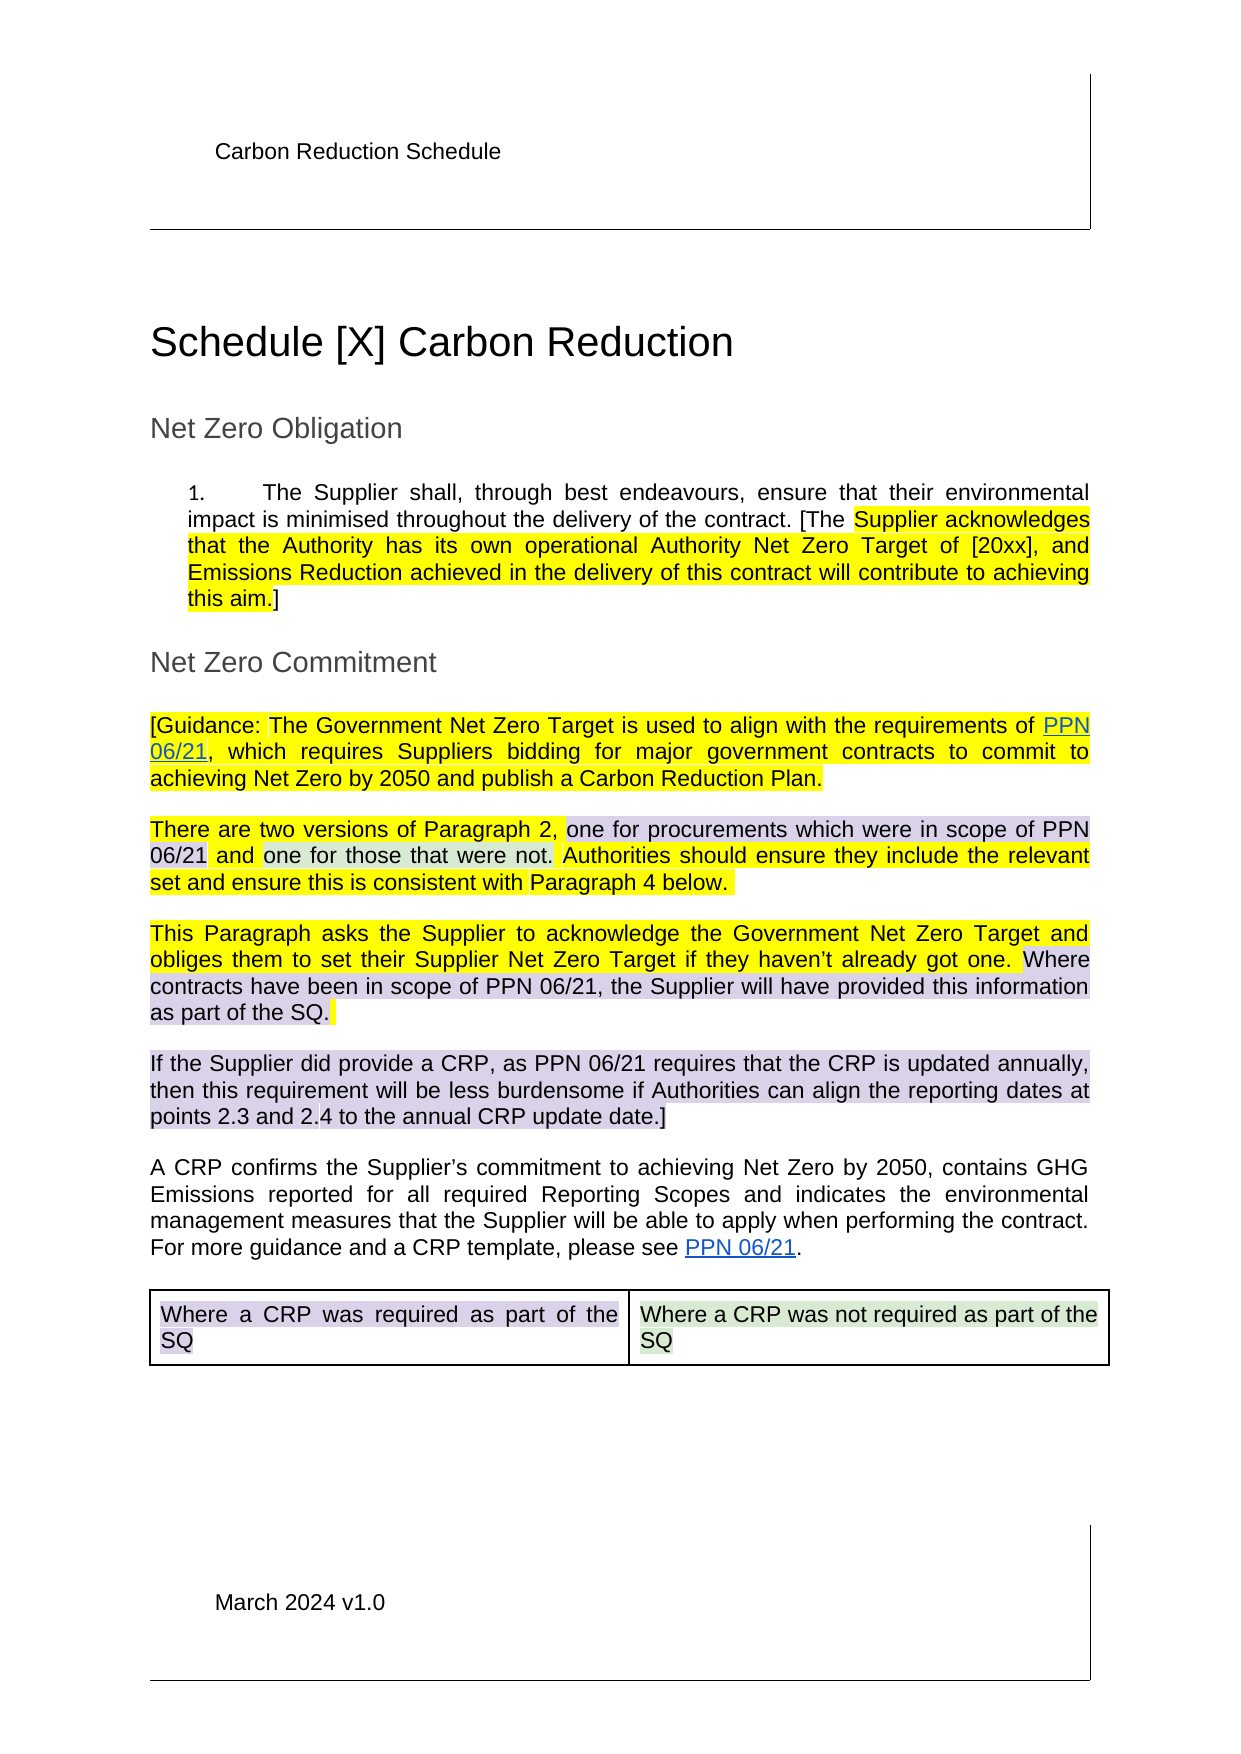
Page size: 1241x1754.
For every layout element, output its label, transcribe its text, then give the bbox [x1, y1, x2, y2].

list The Supplier shall, through best endeavours, ensure that their environmental impact is minimised throughout the delivery of the contract. [The Supplier acknowledges that the Authority has its own operational Authority Net Zero Target of [20xx], and Emissions Reduction achieved in the delivery of this contract will contribute to achieving this aim.] [187, 478, 1090, 612]
table_header Where a CRP was not required as part of the SQ [630, 1291, 1108, 1364]
text A CRP confirms the Supplier’s commitment to achieving Net Zero by 2050, contains GHG Emissions reported for all required Reporting Scopes and indicates the environmental management measures that the Supplier will be able to apply when performing the contract. For more guidance and a CRP template, please see PPN 06/21. [150, 1154, 1090, 1260]
text If the Supplier did provide a CRP, as PPN 06/21 requires that the CRP is updated annually, then this requirement will be less burdensome if Authorities can align the reporting dates at points 2.3 and 2.4 to the annual CRP update date.] [150, 1050, 1090, 1129]
text This Paragraph asks the Supplier to acknowledge the Government Net Zero Target and obliges them to set their Supplier Net Zero Target if they haven’t already got one. Where contracts have been in scope of PPN 06/21, the Supplier will have provided this information as part of the SQ. [150, 920, 1090, 1025]
text Schedule [X] Carbon Reduction [150, 317, 1090, 365]
text There are two versions of Paragraph 2, one for procurements which were in scope of PPN 06/21 and one for those that were not. Authorities should ensure they include the relevant set and ensure this is consistent with Paragraph 4 below. [150, 816, 1090, 895]
text [Guidance: The Government Net Zero Target is used to align with the requirements of PPN 06/21, which requires Suppliers bidding for major government contracts to commit to achieving Net Zero by 2050 and publish a Carbon Reduction Plan. [150, 712, 1090, 791]
text Net Zero Commitment [150, 645, 1090, 678]
table_header Where a CRP was required as part of the SQ [151, 1291, 628, 1364]
text Net Zero Obligation [150, 411, 1090, 445]
